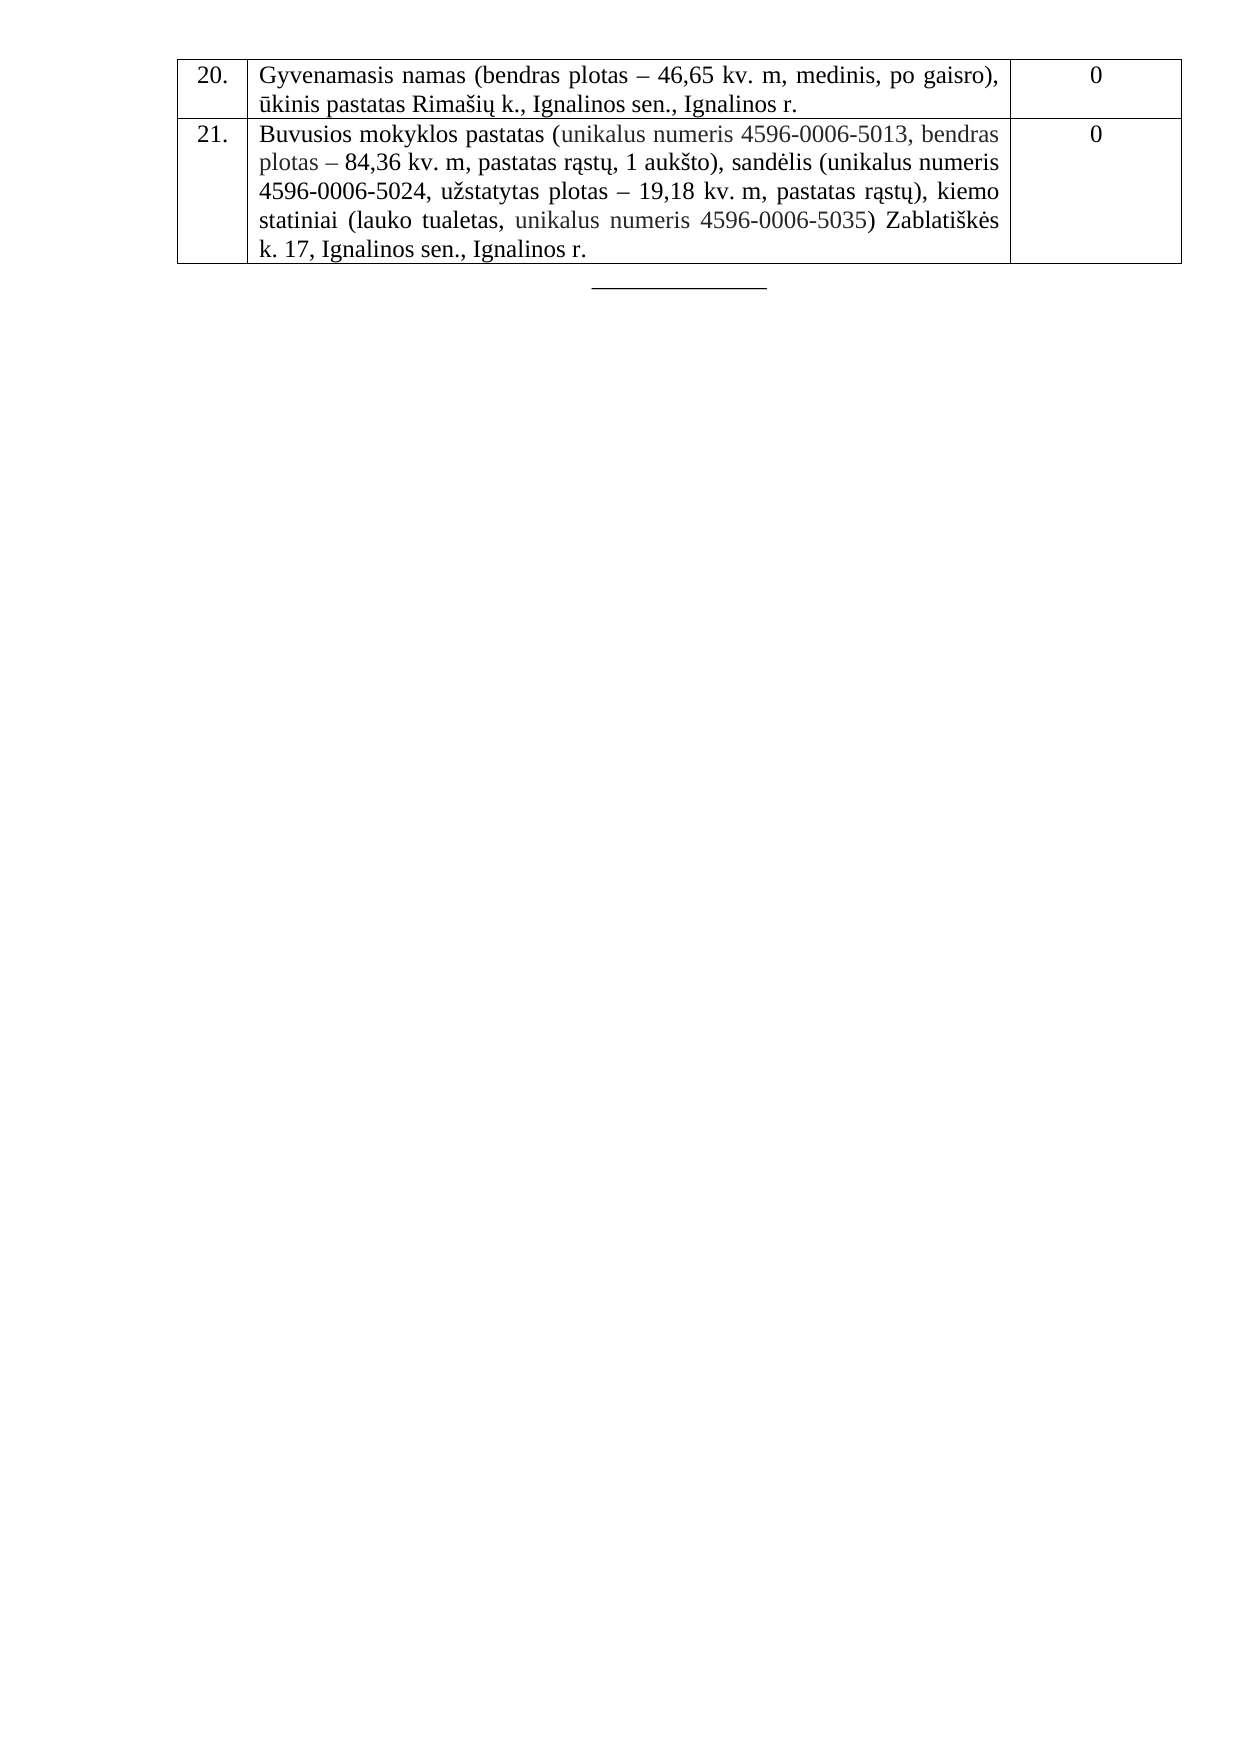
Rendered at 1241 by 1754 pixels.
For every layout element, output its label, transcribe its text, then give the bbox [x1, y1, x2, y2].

table_cell 20. [178, 60, 247, 118]
table_cell Gyvenamasis namas (bendras plotas – 46,65 kv. m, medinis, po gaisro), ūkinis pastatas Rimašių k., Ignalinos sen., Ignalinos r. [248, 60, 1010, 118]
table_cell 0 [1011, 60, 1181, 118]
text ______________ [177, 264, 1181, 292]
table_cell Buvusios mokyklos pastatas (unikalus numeris 4596-0006-5013, bendras plotas – 84,36 kv. m, pastatas rąstų, 1 aukšto), sandėlis (unikalus numeris 4596-0006-5024, užstatytas plotas – 19,18 kv. m, pastatas rąstų), kiemo statiniai (lauko tualetas, unikalus numeris 4596-0006-5035) Zablatiškės k. 17, Ignalinos sen., Ignalinos r. [248, 119, 1010, 262]
table_cell 21. [178, 119, 247, 262]
table_cell 0 [1011, 119, 1181, 262]
